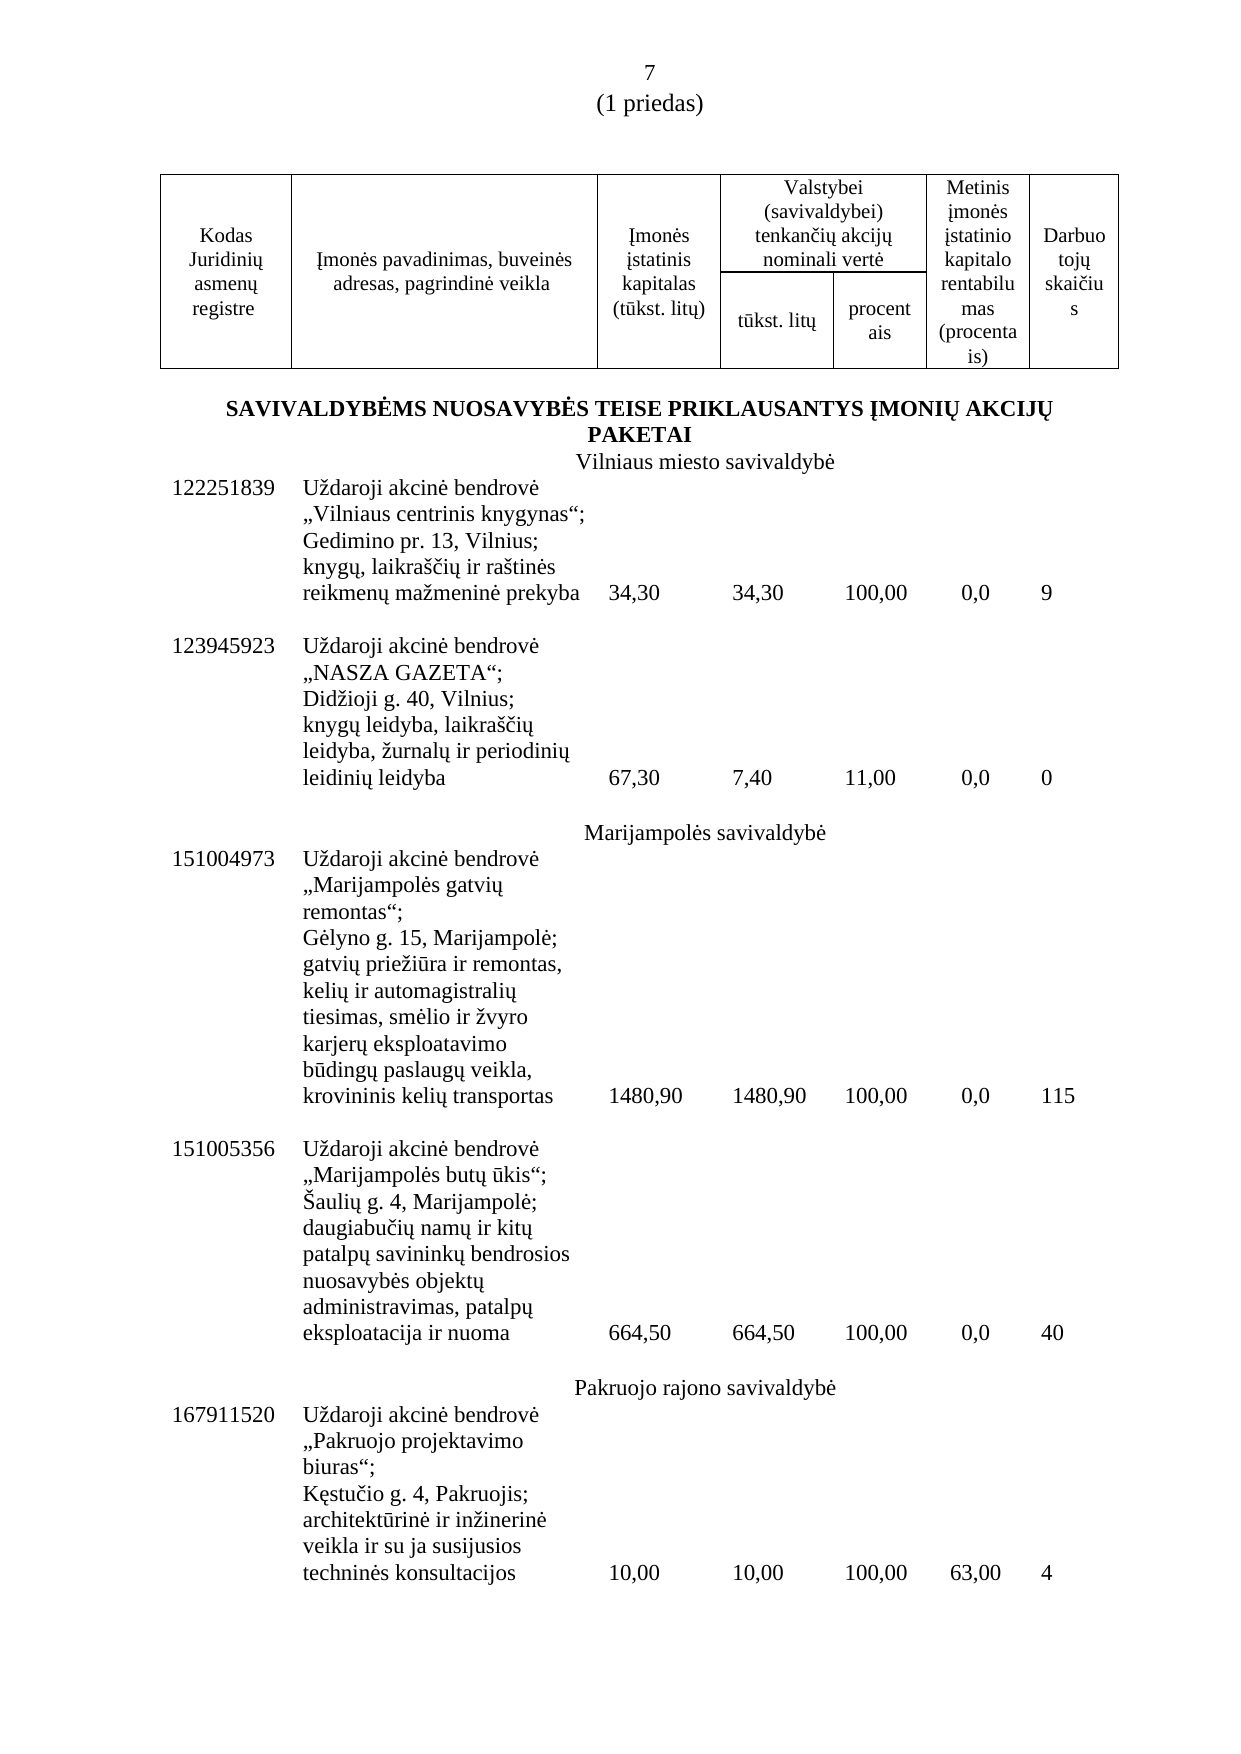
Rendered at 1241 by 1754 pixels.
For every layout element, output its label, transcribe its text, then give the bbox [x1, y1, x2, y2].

table_cell 0 [1030, 632, 1119, 790]
table_cell 100,00 [833, 1135, 921, 1346]
table_cell Uždaroji akcinė bendrovė „Vilniaus centrinis knygynas“; Gedimino pr. 13, Vilnius; knygų, laikraščių ir raštinės reikmenų mažmeninė prekyba [291, 474, 597, 606]
table_cell 100,00 [833, 474, 921, 606]
table_cell [160, 819, 291, 845]
table_cell tūkst. litų [721, 273, 833, 368]
table_cell Uždaroji akcinė bendrovė „Marijampolės butų ūkis“; Šaulių g. 4, Marijampolė; daugiabučių namų ir kitų patalpų savininkų bendrosios nuosavybės objektų administravimas, patalpų eksploatacija ir nuoma [291, 1135, 597, 1346]
table_cell [160, 1585, 1119, 1611]
table_cell Vilniaus miesto savivaldybė [291, 448, 1119, 474]
table_cell 10,00 [597, 1401, 721, 1585]
table_cell 0,0 [921, 845, 1029, 1109]
table_cell [160, 1374, 291, 1401]
table_cell 63,00 [921, 1401, 1029, 1585]
table_cell [160, 1109, 1119, 1135]
table_cell Uždaroji akcinė bendrovė „NASZA GAZETA“; Didžioji g. 40, Vilnius; knygų leidyba, laikraščių leidyba, žurnalų ir periodinių leidinių leidyba [291, 632, 597, 790]
table_cell 11,00 [833, 632, 921, 790]
table_cell 9 [1030, 474, 1119, 606]
table_cell Pakruojo rajono savivaldybė [291, 1374, 1119, 1401]
table_header Įmonės įstatinis kapitalas (tūkst. litų) [598, 175, 720, 368]
table_cell 123945923 [160, 632, 291, 790]
table_cell Uždaroji akcinė bendrovė „Pakruojo projektavimo biuras“; Kęstučio g. 4, Pakruojis; architektūrinė ir inžinerinė veikla ir su ja susijusios techninės konsultacijos [291, 1401, 597, 1585]
table_cell 67,30 [597, 632, 721, 790]
table_cell 0,0 [921, 632, 1029, 790]
table_cell 34,30 [721, 474, 833, 606]
table_cell 151004973 [160, 845, 291, 1109]
table_cell 7,40 [721, 632, 833, 790]
table_cell 1480,90 [721, 845, 833, 1109]
table_header Įmonės pavadinimas, buveinės adresas, pagrindinė veikla [292, 175, 597, 368]
table_cell [160, 606, 1119, 632]
table_cell [160, 790, 1119, 817]
table_cell 122251839 [160, 474, 291, 606]
table_cell Marijampolės savivaldybė [291, 819, 1119, 845]
table_cell SAVIVALDYBĖMS NUOSAVYBĖS TEISE PRIKLAUSANTYS ĮMONIŲ AKCIJŲ PAKETAI [160, 369, 1119, 448]
table_cell 0,0 [921, 1135, 1029, 1346]
table_cell 100,00 [833, 845, 921, 1109]
table_cell procentais [834, 273, 926, 368]
table_cell 151005356 [160, 1135, 291, 1346]
table_header Valstybei (savivaldybei) tenkančių akcijų nominali vertė [721, 175, 926, 271]
table_cell 100,00 [833, 1401, 921, 1585]
table_cell 115 [1030, 845, 1119, 1109]
table_cell 664,50 [721, 1135, 833, 1346]
table_cell 34,30 [597, 474, 721, 606]
table_cell [160, 448, 291, 474]
table_cell 4 [1030, 1401, 1119, 1585]
table_cell 1480,90 [597, 845, 721, 1109]
table_cell 664,50 [597, 1135, 721, 1346]
table_cell 10,00 [721, 1401, 833, 1585]
table_cell Uždaroji akcinė bendrovė „Marijampolės gatvių remontas“; Gėlyno g. 15, Marijampolė; gatvių priežiūra ir remontas, kelių ir automagistralių tiesimas, smėlio ir žvyro karjerų eksploatavimo būdingų paslaugų veikla, krovininis kelių transportas [291, 845, 597, 1109]
table_header Metinis įmonės įstatinio kapitalo rentabilumas (procentais) [927, 175, 1029, 368]
table_cell [160, 1346, 1119, 1372]
table_cell 0,0 [921, 474, 1029, 606]
table_header Darbuotojų skaičius [1030, 175, 1118, 368]
table_cell 40 [1030, 1135, 1119, 1346]
table_header Kodas Juridinių asmenų registre [161, 175, 291, 368]
table_cell 167911520 [160, 1401, 291, 1585]
